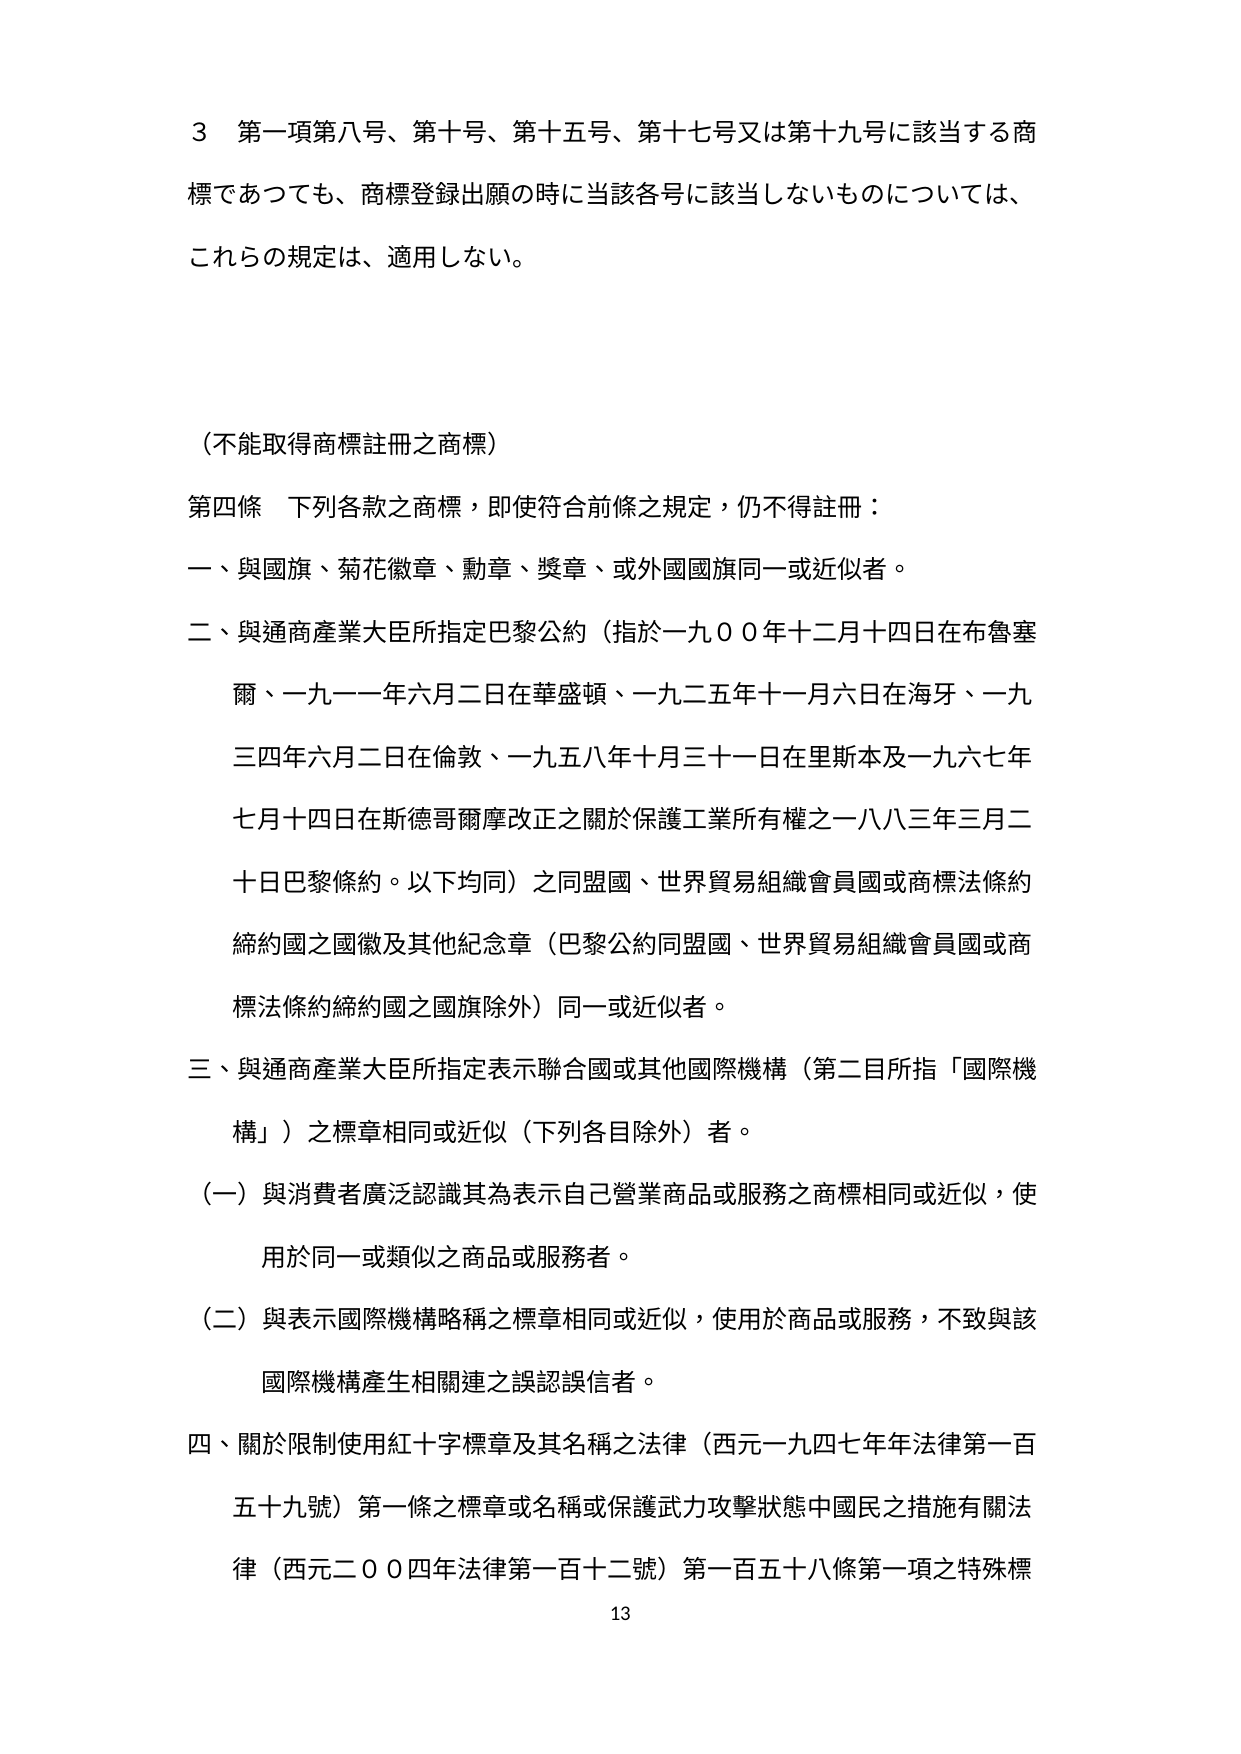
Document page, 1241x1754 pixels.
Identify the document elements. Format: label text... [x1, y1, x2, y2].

text 第四條 下列各款之商標，即使符合前條之規定，仍不得註冊： [187, 464, 1053, 526]
text 四、關於限制使用紅十字標章及其名稱之法律（西元一九四七年年法律第一百五十九號）第一條之標章或名稱或保護武力攻擊狀態中國民之措施有關法律（西元二００四年法律第一百十二號）第一百五十八條第一項之特殊標 [187, 1401, 1053, 1589]
text 二、與通商產業大臣所指定巴黎公約（指於一九００年十二月十四日在布魯塞爾、一九一一年六月二日在華盛頓、一九二五年十一月六日在海牙、一九三四年六月二日在倫敦、一九五八年十月三十一日在里斯本及一九六七年七月十四日在斯德哥爾摩改正之關於保護工業所有權之一八八三年三月二十日巴黎條約。以下均同）之同盟國、世界貿易組織會員國或商標法條約締約國之國徽及其他紀念章（巴黎公約同盟國、世界貿易組織會員國或商標法條約締約國之國旗除外）同一或近似者。 [187, 589, 1053, 1026]
text ３ 第一項第八号、第十号、第十五号、第十七号又は第十九号に該当する商標であつても、商標登録出願の時に当該各号に該当しないものについては、これらの規定は、適用しない。 [187, 89, 1053, 276]
text 一、與國旗、菊花徽章、勳章、獎章、或外國國旗同一或近似者。 [187, 526, 1053, 589]
text 三、與通商產業大臣所指定表示聯合國或其他國際機構（第二目所指「國際機構」）之標章相同或近似（下列各目除外）者。 [187, 1026, 1053, 1151]
text （二）與表示國際機構略稱之標章相同或近似，使用於商品或服務，不致與該國際機構產生相關連之誤認誤信者。 [187, 1276, 1053, 1401]
text （一）與消費者廣泛認識其為表示自己營業商品或服務之商標相同或近似，使用於同一或類似之商品或服務者。 [187, 1151, 1053, 1276]
text （不能取得商標註冊之商標） [187, 401, 1053, 464]
